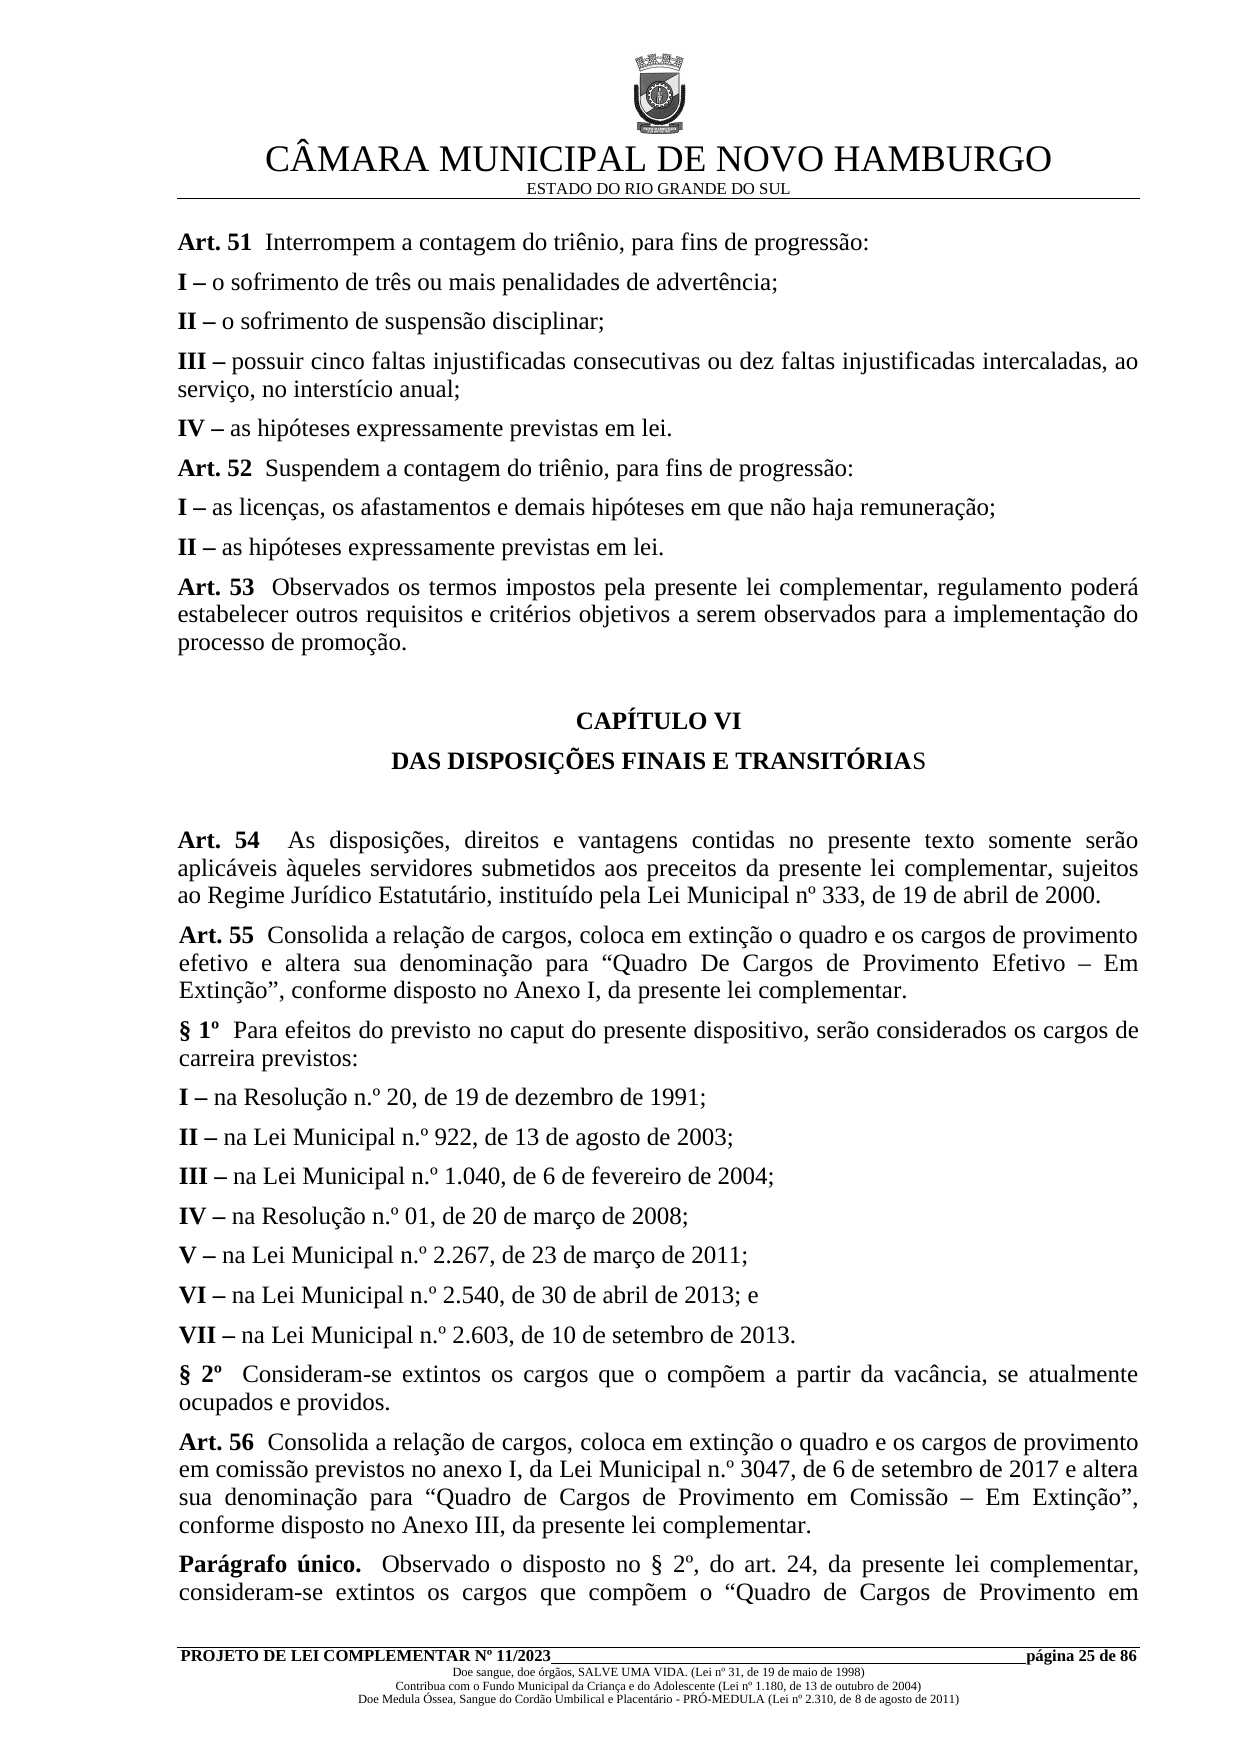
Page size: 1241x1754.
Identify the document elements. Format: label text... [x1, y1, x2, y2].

list as hipóteses expressamente previstas em lei. [177, 533, 1140, 561]
text Parágrafo único. Observado o disposto no § 2º, do art. 24, da presente lei complementar, consideram-se extintos os cargos que compõem o “Quadro de Cargos de Provimento em [179, 1550, 1140, 1606]
list possuir cinco faltas injustificadas consecutivas ou dez faltas injustificadas intercaladas, ao serviço, no interstício anual; [177, 347, 1140, 402]
text Art. 56 Consolida a relação de cargos, coloca em extinção o quadro e os cargos de provimento em comissão previstos no anexo I, da Lei Municipal n.º 3047, de 6 de setembro de 2017 e altera sua denominação para “Quadro de Cargos de Provimento em Comissão – Em Extinção”, conforme disposto no Anexo III, da presente lei complementar. [179, 1428, 1140, 1538]
list o sofrimento de suspensão disciplinar; [177, 307, 1140, 335]
text § 1º Para efeitos do previsto no caput do presente dispositivo, serão considerados os cargos de carreira previstos: [179, 1016, 1140, 1071]
text CAPÍTULO VI [177, 707, 1140, 735]
list na Lei Municipal n.º 2.267, de 23 de março de 2011; [179, 1242, 1140, 1269]
list na Lei Municipal n.º 2.603, de 10 de setembro de 2013. [179, 1321, 1140, 1348]
text Art. 55 Consolida a relação de cargos, coloca em extinção o quadro e os cargos de provimento efetivo e altera sua denominação para “Quadro De Cargos de Provimento Efetivo – Em Extinção”, conforme disposto no Anexo I, da presente lei complementar. [179, 921, 1140, 1004]
text DAS DISPOSIÇÕES FINAIS E TRANSITÓRIAS [177, 747, 1140, 774]
text Art. 53 Observados os termos impostos pela presente lei complementar, regulamento poderá estabelecer outros requisitos e critérios objetivos a serem observados para a implementação do processo de promoção. [177, 573, 1140, 656]
text § 2º Consideram-se extintos os cargos que o compõem a partir da vacância, se atualmente ocupados e providos. [179, 1360, 1140, 1416]
text Art. 54 As disposições, direitos e vantagens contidas no presente texto somente serão aplicáveis àqueles servidores submetidos aos preceitos da presente lei complementar, sujeitos ao Regime Jurídico Estatutário, instituído pela Lei Municipal nº 333, de 19 de abril de 2000. [177, 826, 1140, 909]
list na Lei Municipal n.º 1.040, de 6 de fevereiro de 2004; [179, 1162, 1140, 1190]
list as licenças, os afastamentos e demais hipóteses em que não haja remuneração; [177, 493, 1140, 521]
list na Resolução n.º 01, de 20 de março de 2008; [179, 1202, 1140, 1230]
list na Lei Municipal n.º 922, de 13 de agosto de 2003; [179, 1123, 1140, 1151]
text Art. 52 Suspendem a contagem do triênio, para fins de progressão: [177, 454, 1140, 482]
list na Lei Municipal n.º 2.540, de 30 de abril de 2013; e [179, 1281, 1140, 1309]
list na Resolução n.º 20, de 19 de dezembro de 1991; [179, 1083, 1140, 1111]
list o sofrimento de três ou mais penalidades de advertência; [177, 268, 1140, 296]
text Art. 51 Interrompem a contagem do triênio, para fins de progressão: [177, 228, 1140, 256]
list as hipóteses expressamente previstas em lei. [177, 414, 1140, 442]
